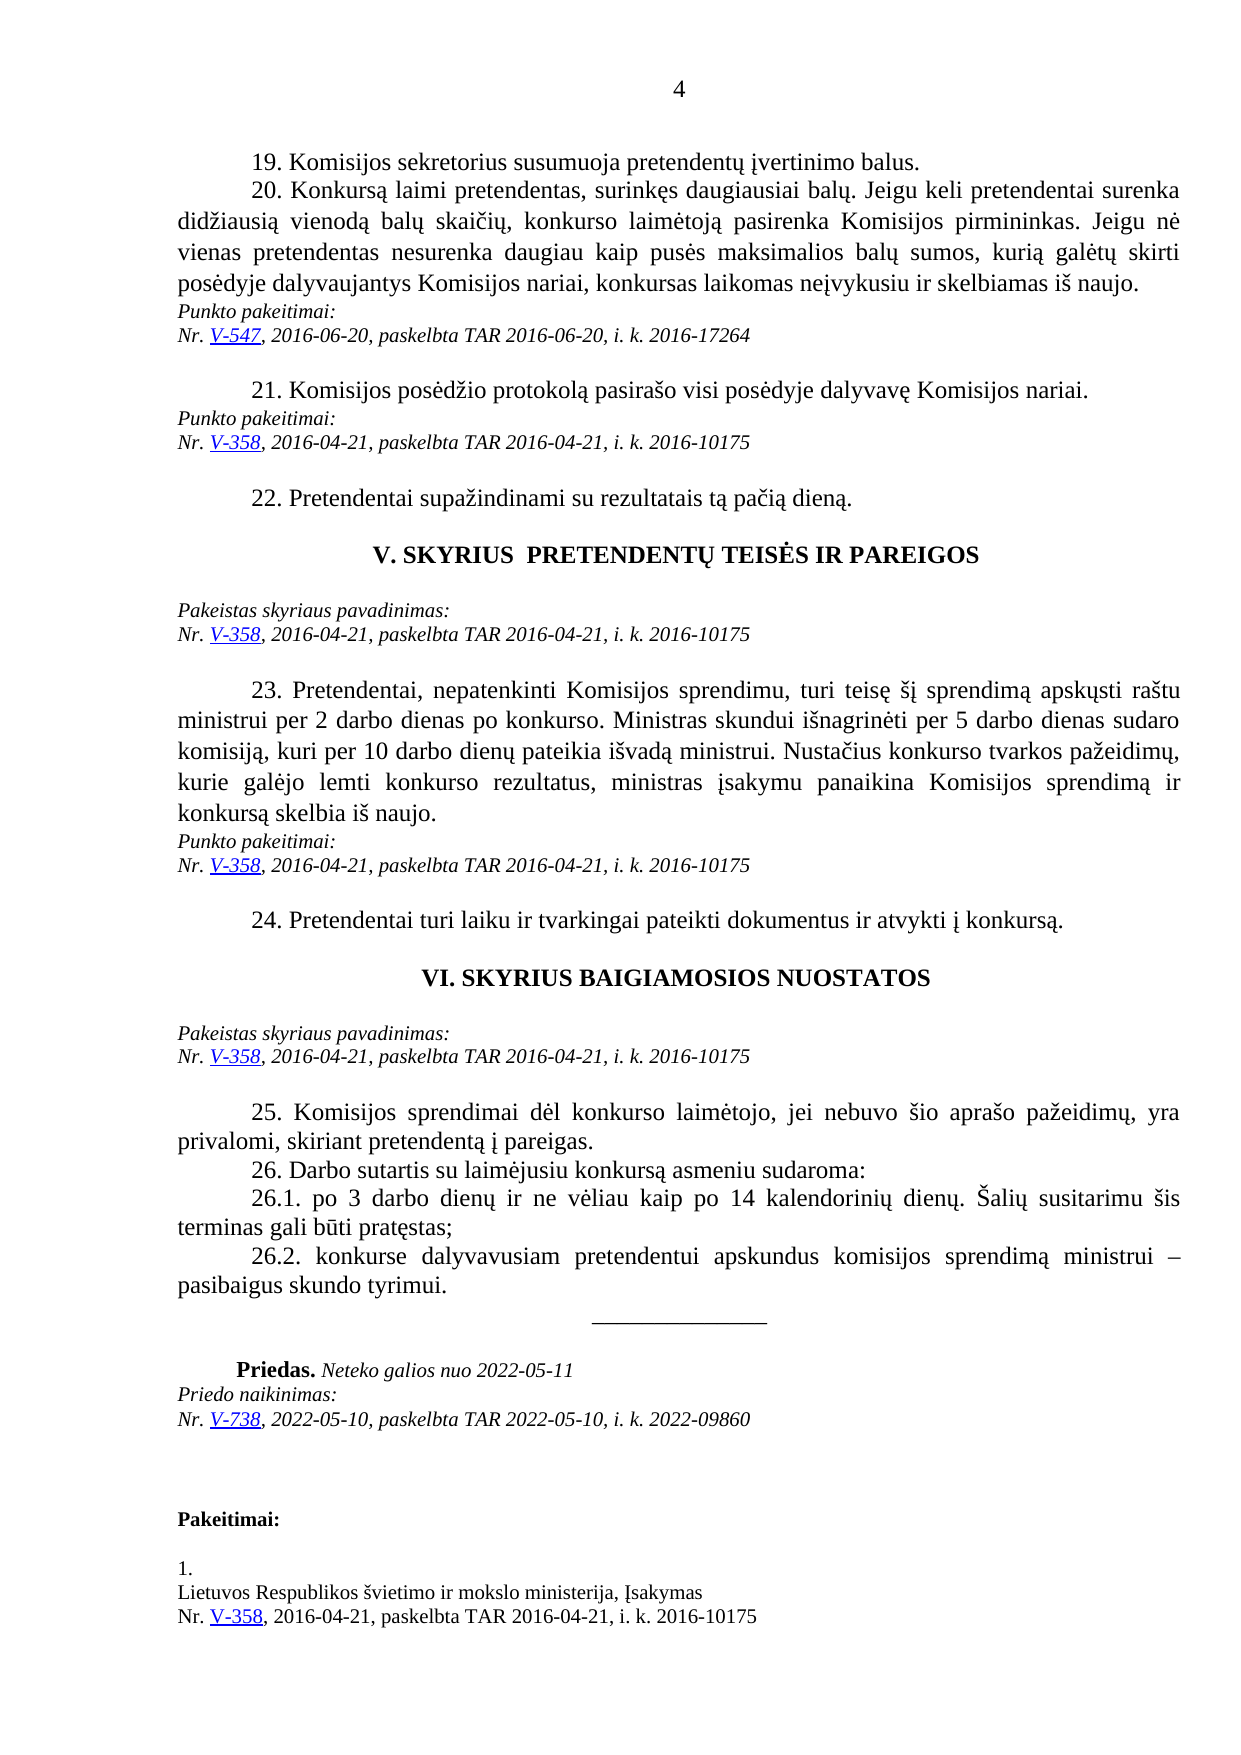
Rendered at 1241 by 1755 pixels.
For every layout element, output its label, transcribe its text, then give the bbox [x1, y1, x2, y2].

text 23. Pretendentai, nepatenkinti Komisijos sprendimu, turi teisę šį sprendimą apskųsti raštu ministrui per 2 darbo dienas po konkurso. Ministras skundui išnagrinėti per 5 darbo dienas sudaro komisiją, kuri per 10 darbo dienų pateikia išvadą ministrui. Nustačius konkurso tvarkos pažeidimų, kurie galėjo lemti konkurso rezultatus, ministras įsakymu panaikina Komisijos sprendimą ir konkursą skelbia iš naujo. [177, 675, 1181, 827]
text Punkto pakeitimai: [177, 406, 1181, 430]
text Nr. V-358, 2016-04-21, paskelbta TAR 2016-04-21, i. k. 2016-10175 [177, 1604, 1181, 1628]
text 24. Pretendentai turi laiku ir tvarkingai pateikti dokumentus ir atvykti į konkursą. [177, 905, 1181, 934]
text Pakeistas skyriaus pavadinimas: [177, 598, 1181, 622]
text 1. [177, 1556, 1181, 1579]
text Punkto pakeitimai: [177, 828, 1181, 853]
text 26.2. konkurse dalyvavusiam pretendentui apskundus komisijos sprendimą ministrui – pasibaigus skundo tyrimui. [177, 1241, 1181, 1298]
text Priedas. Neteko galios nuo 2022-05-11 [177, 1356, 1181, 1382]
text VI. SKYRIUS BAIGIAMOSIOS NUOSTATOS [177, 963, 1181, 992]
text 25. Komisijos sprendimai dėl konkurso laimėtojo, jei nebuvo šio aprašo pažeidimų, yra privalomi, skiriant pretendentą į pareigas. [177, 1097, 1181, 1155]
text 26. Darbo sutartis su laimėjusiu konkursą asmeniu sudaroma: [177, 1155, 1181, 1183]
text Pakeistas skyriaus pavadinimas: [177, 1020, 1181, 1044]
text Nr. V-358, 2016-04-21, paskelbta TAR 2016-04-21, i. k. 2016-10175 [177, 622, 1181, 646]
text ______________ [177, 1298, 1181, 1327]
text Lietuvos Respublikos švietimo ir mokslo ministerija, Įsakymas [177, 1579, 1181, 1604]
text 21. Komisijos posėdžio protokolą pasirašo visi posėdyje dalyvavę Komisijos nariai. [177, 375, 1181, 404]
text Punkto pakeitimai: [177, 298, 1181, 323]
text Nr. V-358, 2016-04-21, paskelbta TAR 2016-04-21, i. k. 2016-10175 [177, 1044, 1181, 1068]
text Nr. V-358, 2016-04-21, paskelbta TAR 2016-04-21, i. k. 2016-10175 [177, 430, 1181, 454]
text Priedo naikinimas: [177, 1382, 1181, 1406]
text Nr. V-547, 2016-06-20, paskelbta TAR 2016-06-20, i. k. 2016-17264 [177, 323, 1181, 347]
text Pakeitimai: [177, 1507, 1181, 1531]
text 22. Pretendentai supažindinami su rezultatais tą pačią dieną. [177, 483, 1181, 512]
text Nr. V-358, 2016-04-21, paskelbta TAR 2016-04-21, i. k. 2016-10175 [177, 853, 1181, 877]
text V. SKYRIUS PRETENDENTŲ TEISĖS IR PAREIGOS [177, 541, 1181, 569]
text Nr. V-738, 2022-05-10, paskelbta TAR 2022-05-10, i. k. 2022-09860 [177, 1406, 1181, 1431]
text 19. Komisijos sekretorius susumuoja pretendentų įvertinimo balus. [177, 147, 1181, 176]
text 26.1. po 3 darbo dienų ir ne vėliau kaip po 14 kalendorinių dienų. Šalių susitarimu šis terminas gali būti pratęstas; [177, 1183, 1181, 1241]
text 20. Konkursą laimi pretendentas, surinkęs daugiausiai balų. Jeigu keli pretendentai surenka didžiausią vienodą balų skaičių, konkurso laimėtoją pasirenka Komisijos pirmininkas. Jeigu nė vienas pretendentas nesurenka daugiau kaip pusės maksimalios balų sumos, kurią galėtų skirti posėdyje dalyvaujantys Komisijos nariai, konkursas laikomas neįvykusiu ir skelbiamas iš naujo. [177, 176, 1181, 297]
